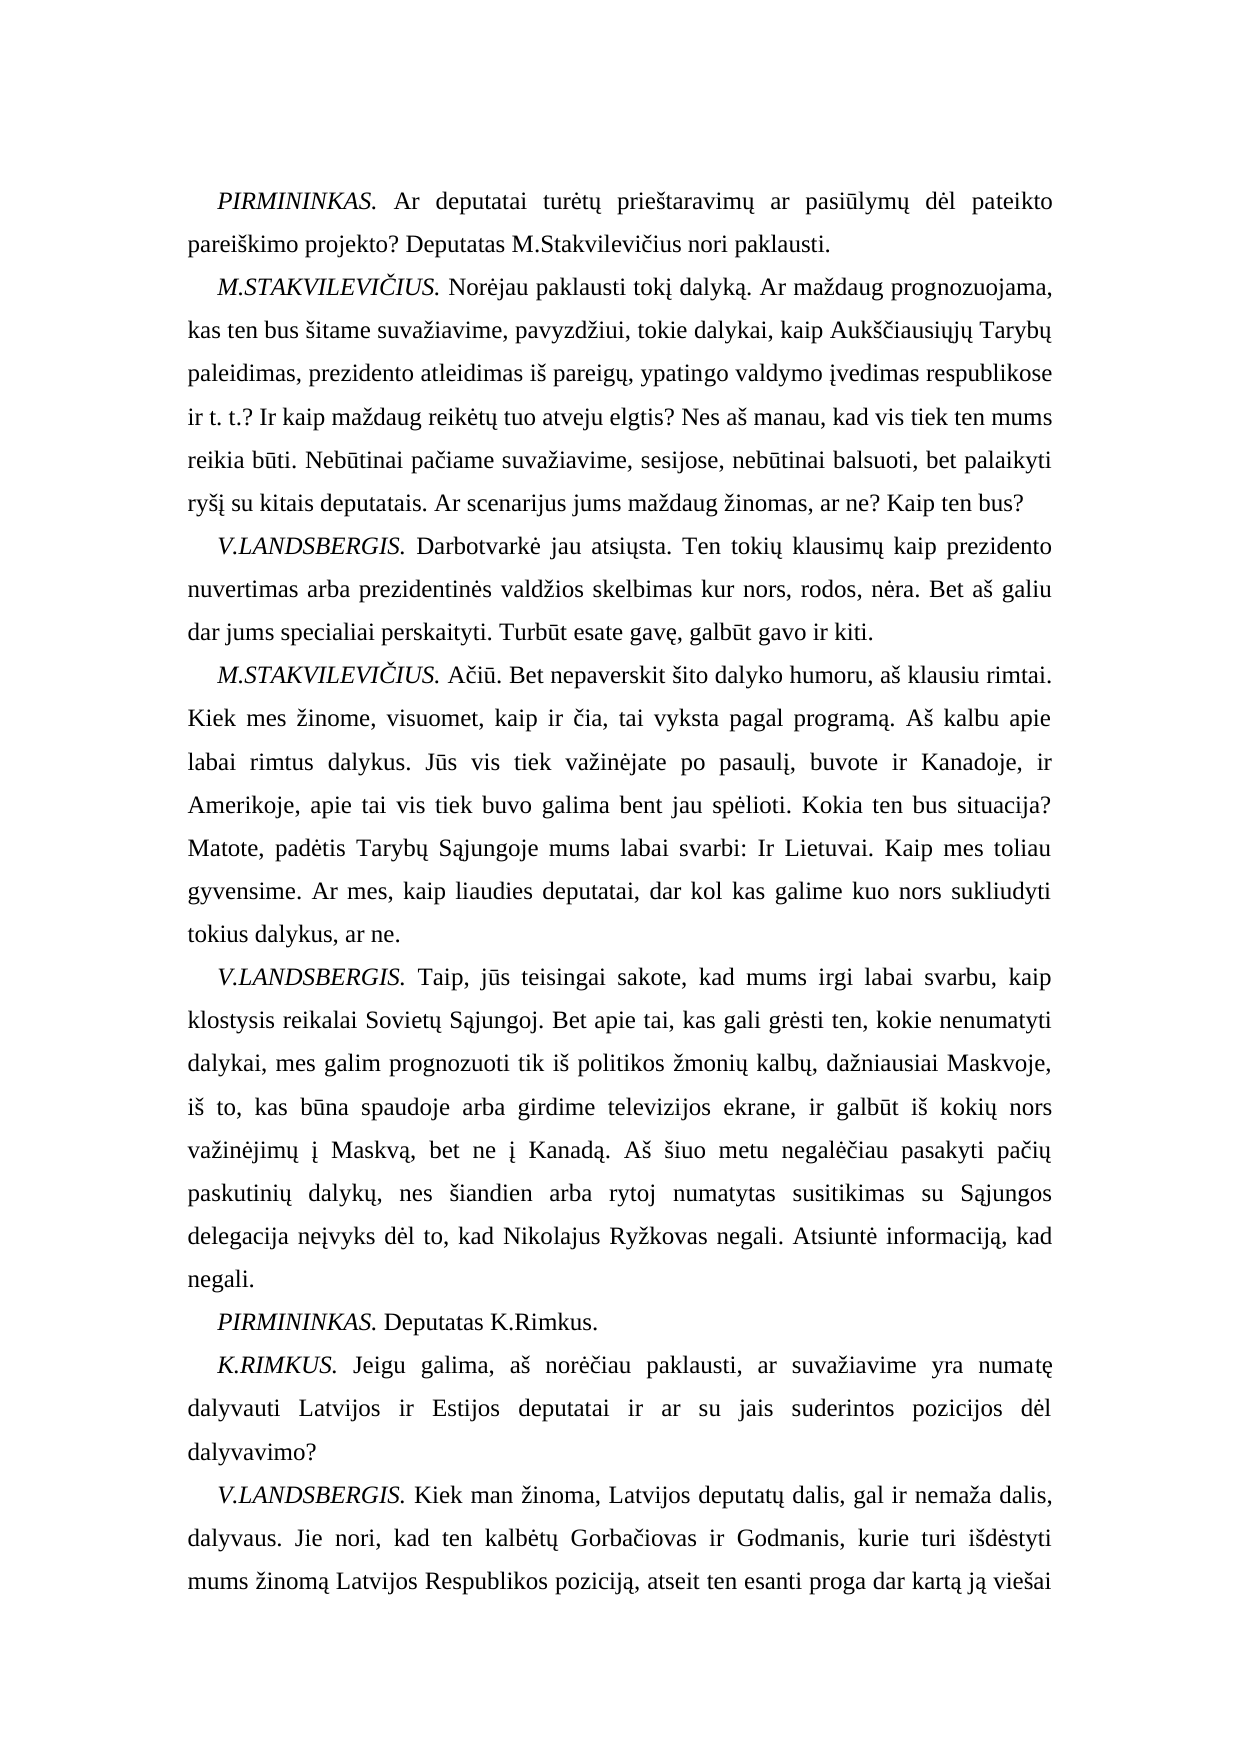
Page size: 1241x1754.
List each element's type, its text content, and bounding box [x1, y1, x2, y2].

text M.STAKVILEVIČIUS. Norėjau paklausti tokį dalyką. Ar maždaug prog­nozuojama, kas ten bus šitame suvažiavime, pavyzdžiui, tokie dalykai, kaip Aukščiausiųjų Tarybų paleidimas, prezidento atleidimas iš pareigų, ypatin­go valdymo įvedimas respublikose ir t. t.? Ir kaip maždaug reikėtų tuo atveju elgtis? Nes aš manau, kad vis tiek ten mums reikia būti. Nebūtinai pačiame suvažiavime, sesijose, nebūtinai balsuoti, bet palaikyti ryšį su kitais deputa­tais. Ar scenarijus jums maždaug žinomas, ar ne? Kaip ten bus? [187, 272, 1053, 517]
text PIRMININKAS. Deputatas K.Rimkus. [187, 1307, 1053, 1336]
text V.LANDSBERGIS. Kiek man žinoma, Latvijos deputatų dalis, gal ir ne­maža dalis, dalyvaus. Jie nori, kad ten kalbėtų Gorbačiovas ir Godmanis, kurie turi išdėstyti mums žinomą Latvijos Respublikos poziciją, atseit ten esanti proga dar kartą ją viešai [187, 1480, 1053, 1595]
text PIRMININKAS. Ar deputatai turėtų prieštaravimų ar pasiūlymų dėl pa­teikto pareiškimo projekto? Deputatas M.Stakvilevičius nori paklausti. [187, 186, 1053, 258]
text V.LANDSBERGIS. Darbotvarkė jau atsiųsta. Ten tokių klausimų kaip prezidento nuvertimas arba prezidentinės valdžios skelbimas kur nors, rodos, nėra. Bet aš galiu dar jums specialiai perskaityti. Turbūt esate gavę, galbūt gavo ir kiti. [187, 531, 1053, 646]
text K.RIMKUS. Jeigu galima, aš norėčiau paklausti, ar suvažiavime yra numa­tę dalyvauti Latvijos ir Estijos deputatai ir ar su jais suderintos pozicijos dėl dalyvavimo? [187, 1350, 1053, 1465]
text M.STAKVILEVIČIUS. Ačiū. Bet nepaverskit šito dalyko humoru, aš klausiu rimtai. Kiek mes žinome, visuomet, kaip ir čia, tai vyksta pagal programą. Aš kalbu apie labai rimtus dalykus. Jūs vis tiek važinėjate po pasaulį, buvote ir Kanadoje, ir Amerikoje, apie tai vis tiek buvo galima bent jau spėlioti. Kokia ten bus situacija? Matote, padėtis Tarybų Sąjungoje mums labai svarbi: Ir Lietuvai. Kaip mes toliau gyvensime. Ar mes, kaip liaudies deputatai, dar kol kas galime kuo nors sukliudyti tokius dalykus, ar ne. [187, 660, 1053, 948]
text V.LANDSBERGIS. Taip, jūs teisingai sakote, kad mums irgi labai svarbu, kaip klostysis reikalai Sovietų Sąjungoj. Bet apie tai, kas gali grėsti ten, kokie nenumatyti dalykai, mes galim prognozuoti tik iš politikos žmonių kalbų, dažniausiai Maskvoje, iš to, kas būna spaudoje arba girdime televizi­jos ekrane, ir galbūt iš kokių nors važinėjimų į Maskvą, bet ne į Kanadą. Aš šiuo metu negalėčiau pasakyti pačių paskutinių dalykų, nes šiandien arba rytoj numatytas susitikimas su Sąjungos delegacija neįvyks dėl to, kad Niko­lajus Ryžkovas negali. Atsiuntė informaciją, kad negali. [187, 962, 1053, 1293]
